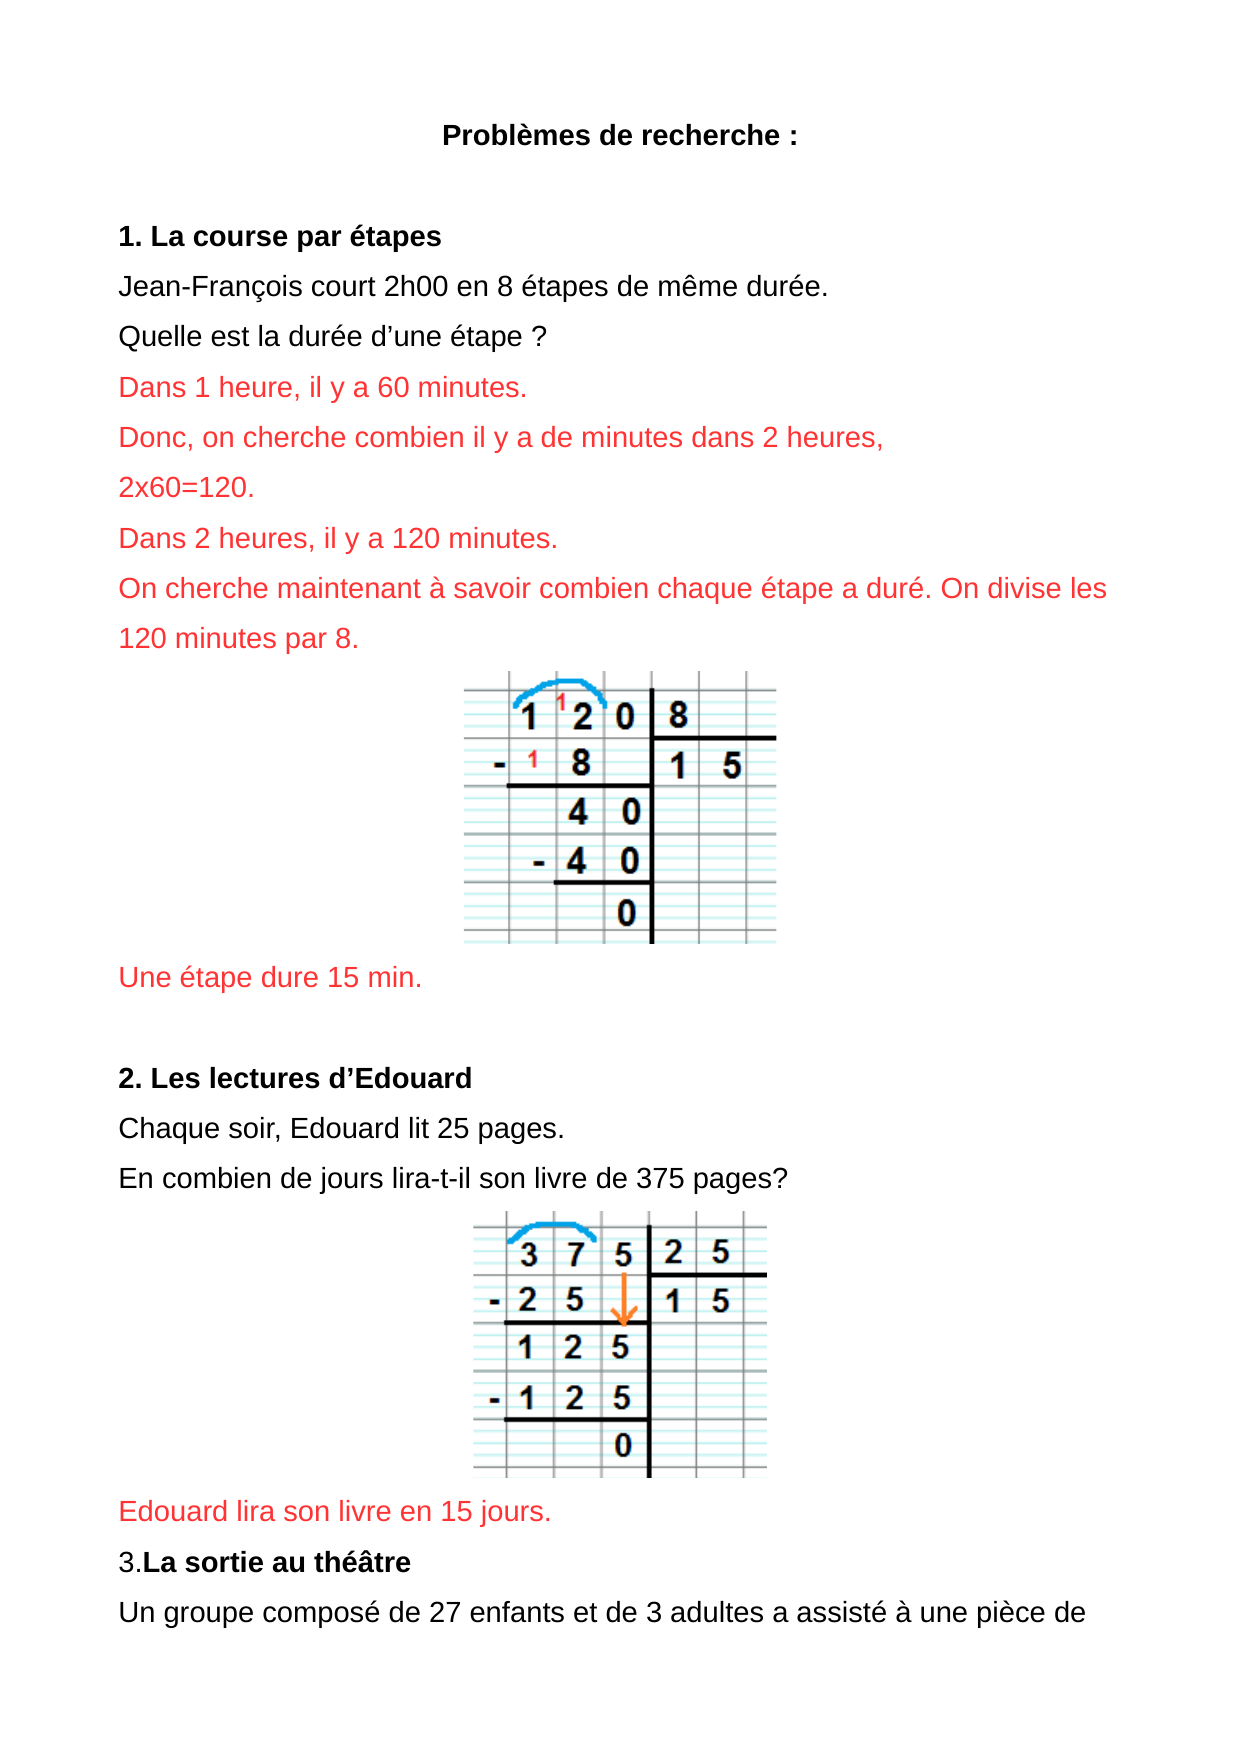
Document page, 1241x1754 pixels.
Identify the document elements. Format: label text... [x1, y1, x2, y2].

text Une étape dure 15 min. [118, 672, 1122, 994]
text 2. Les lectures d’Edouard [118, 1061, 1122, 1094]
text Edouard lira son livre en 15 jours. [118, 1212, 1122, 1528]
text Dans 1 heure, il y a 60 minutes. [118, 370, 1122, 403]
text 3.La sortie au théâtre [118, 1545, 1122, 1578]
text 2x60=120. [118, 470, 1122, 504]
text Quelle est la durée d’une étape ? [118, 319, 1122, 353]
text Un groupe composé de 27 enfants et de 3 adultes a assisté à une pièce de [118, 1595, 1122, 1628]
text On cherche maintenant à savoir combien chaque étape a duré. On divise les 120 minutes par 8. [118, 571, 1122, 655]
text Jean-François court 2h00 en 8 étapes de même durée. [118, 269, 1122, 303]
text Chaque soir, Edouard lit 25 pages. [118, 1111, 1122, 1145]
text En combien de jours lira-t-il son livre de 375 pages? [118, 1162, 1122, 1195]
text Dans 2 heures, il y a 120 minutes. [118, 521, 1122, 554]
text 1. La course par étapes [118, 219, 1122, 252]
text Problèmes de recherche : [118, 118, 1122, 152]
text Donc, on cherche combien il y a de minutes dans 2 heures, [118, 420, 1122, 453]
